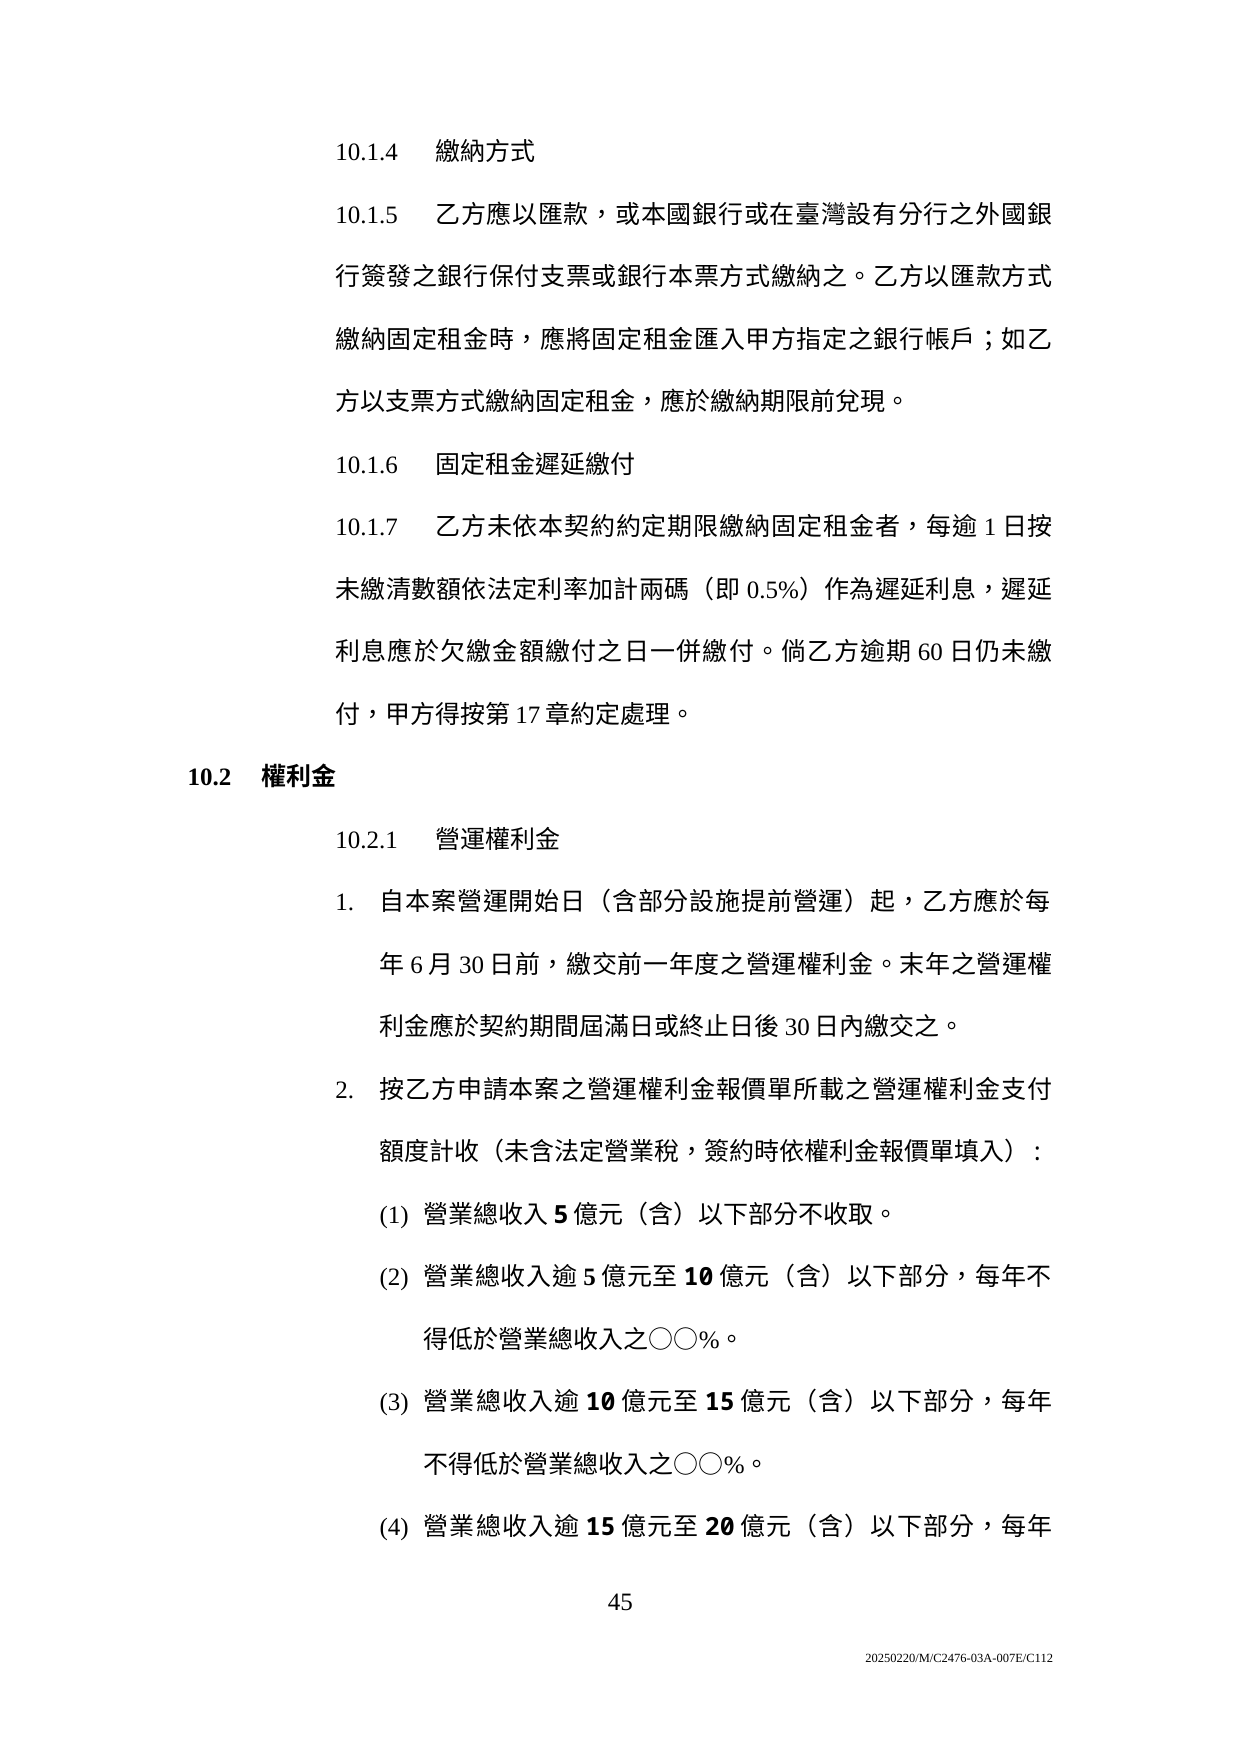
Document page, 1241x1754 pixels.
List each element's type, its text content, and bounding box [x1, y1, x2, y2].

subtitle 按乙方申請本案之營運權利金報價單所載之營運權利金支付額度計收（未含法定營業稅，簽約時依權利金報價單填入）: [335, 1046, 1053, 1171]
list 營業總收入逾15億元至20億元（含）以下部分，每年 [379, 1483, 1053, 1546]
subtitle 自本案營運開始日（含部分設施提前營運）起，乙方應於每年6月30日前，繳交前一年度之營運權利金。末年之營運權利金應於契約期間屆滿日或終止日後30日內繳交之。 [335, 858, 1053, 1046]
list 營業總收入5億元（含）以下部分不收取。 [379, 1171, 1053, 1233]
subtitle 權利金 [187, 733, 1053, 796]
list 營業總收入逾5億元至10億元（含）以下部分，每年不得低於營業總收入之○○%。 [379, 1233, 1053, 1358]
subtitle 乙方未依本契約約定期限繳納固定租金者，每逾1日按未繳清數額依法定利率加計兩碼（即0.5%）作為遲延利息，遲延利息應於欠繳金額繳付之日一併繳付。倘乙方逾期60日仍未繳付，甲方得按第17章約定處理。 [335, 483, 1053, 733]
subtitle 固定租金遲延繳付 [335, 421, 1053, 483]
list 營業總收入逾10億元至15億元（含）以下部分，每年不得低於營業總收入之○○%。 [379, 1358, 1053, 1483]
subtitle 繳納方式 [335, 108, 1053, 171]
subtitle 乙方應以匯款，或本國銀行或在臺灣設有分行之外國銀行簽發之銀行保付支票或銀行本票方式繳納之。乙方以匯款方式繳納固定租金時，應將固定租金匯入甲方指定之銀行帳戶；如乙方以支票方式繳納固定租金，應於繳納期限前兌現。 [335, 171, 1053, 421]
subtitle 營運權利金 [335, 796, 1053, 858]
